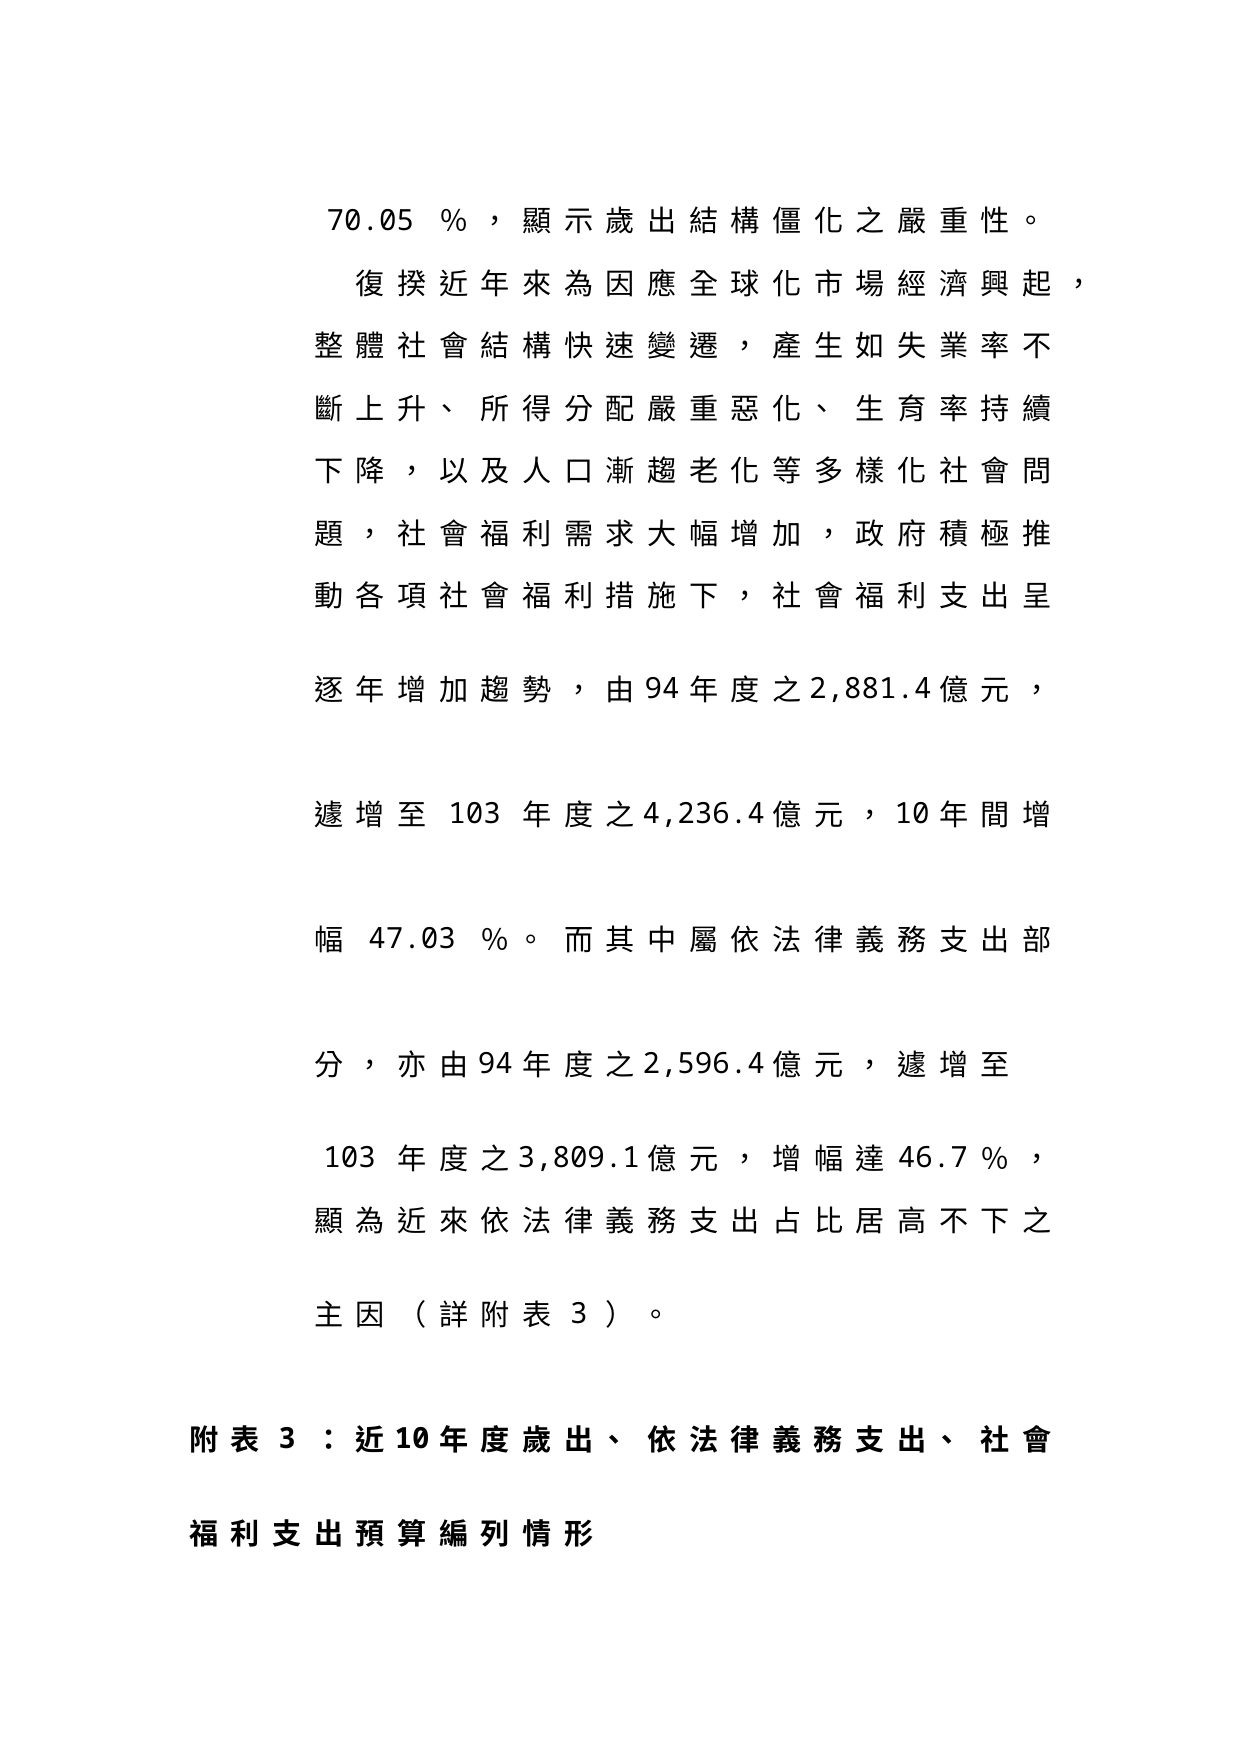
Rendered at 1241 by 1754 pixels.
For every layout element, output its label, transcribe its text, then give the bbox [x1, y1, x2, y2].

text 附表3：近10年度歲出、依法律義務支出、社會福利支出預算編列情形 [123, 1365, 1058, 1552]
text 近年來因政府致力投注資源於振興經濟、社會福利、教育文化及鞏固國防等各項建設，以致於歲出需求有增無減，自94年度之1.6兆元，遽增至103年度之1.9兆元，增幅19.14％。揆其中依法律義務必須編列之重大支出，如人事費、債務利息、社會保險、福利補助、教育支出及對地方政府之補助支出等，亦自94年度之1.1兆元，遽增至103年度之1.3兆元，增幅18.54％，且其占整體歲出之比率，雖曾由94年度之70.41％，降至98年度之64.56％，隨後復攀升至103年度之70.05％，顯示歲出結構僵化之嚴重性。 [271, 177, 1058, 240]
text 復揆近年來為因應全球化市場經濟興起，整體社會結構快速變遷，產生如失業率不斷上升、所得分配嚴重惡化、生育率持續下降，以及人口漸趨老化等多樣化社會問題，社會福利需求大幅增加，政府積極推動各項社會福利措施下，社會福利支出呈逐年增加趨勢，由94年度之2,881.4億元，遽增至103年度之4,236.4億元，10年間增幅47.03％。而其中屬依法律義務支出部分，亦由94年度之2,596.4億元，遽增至103年度之3,809.1億元，增幅達46.7％，顯為近來依法律義務支出占比居高不下之主因（詳附表3）。 [271, 240, 1058, 1365]
